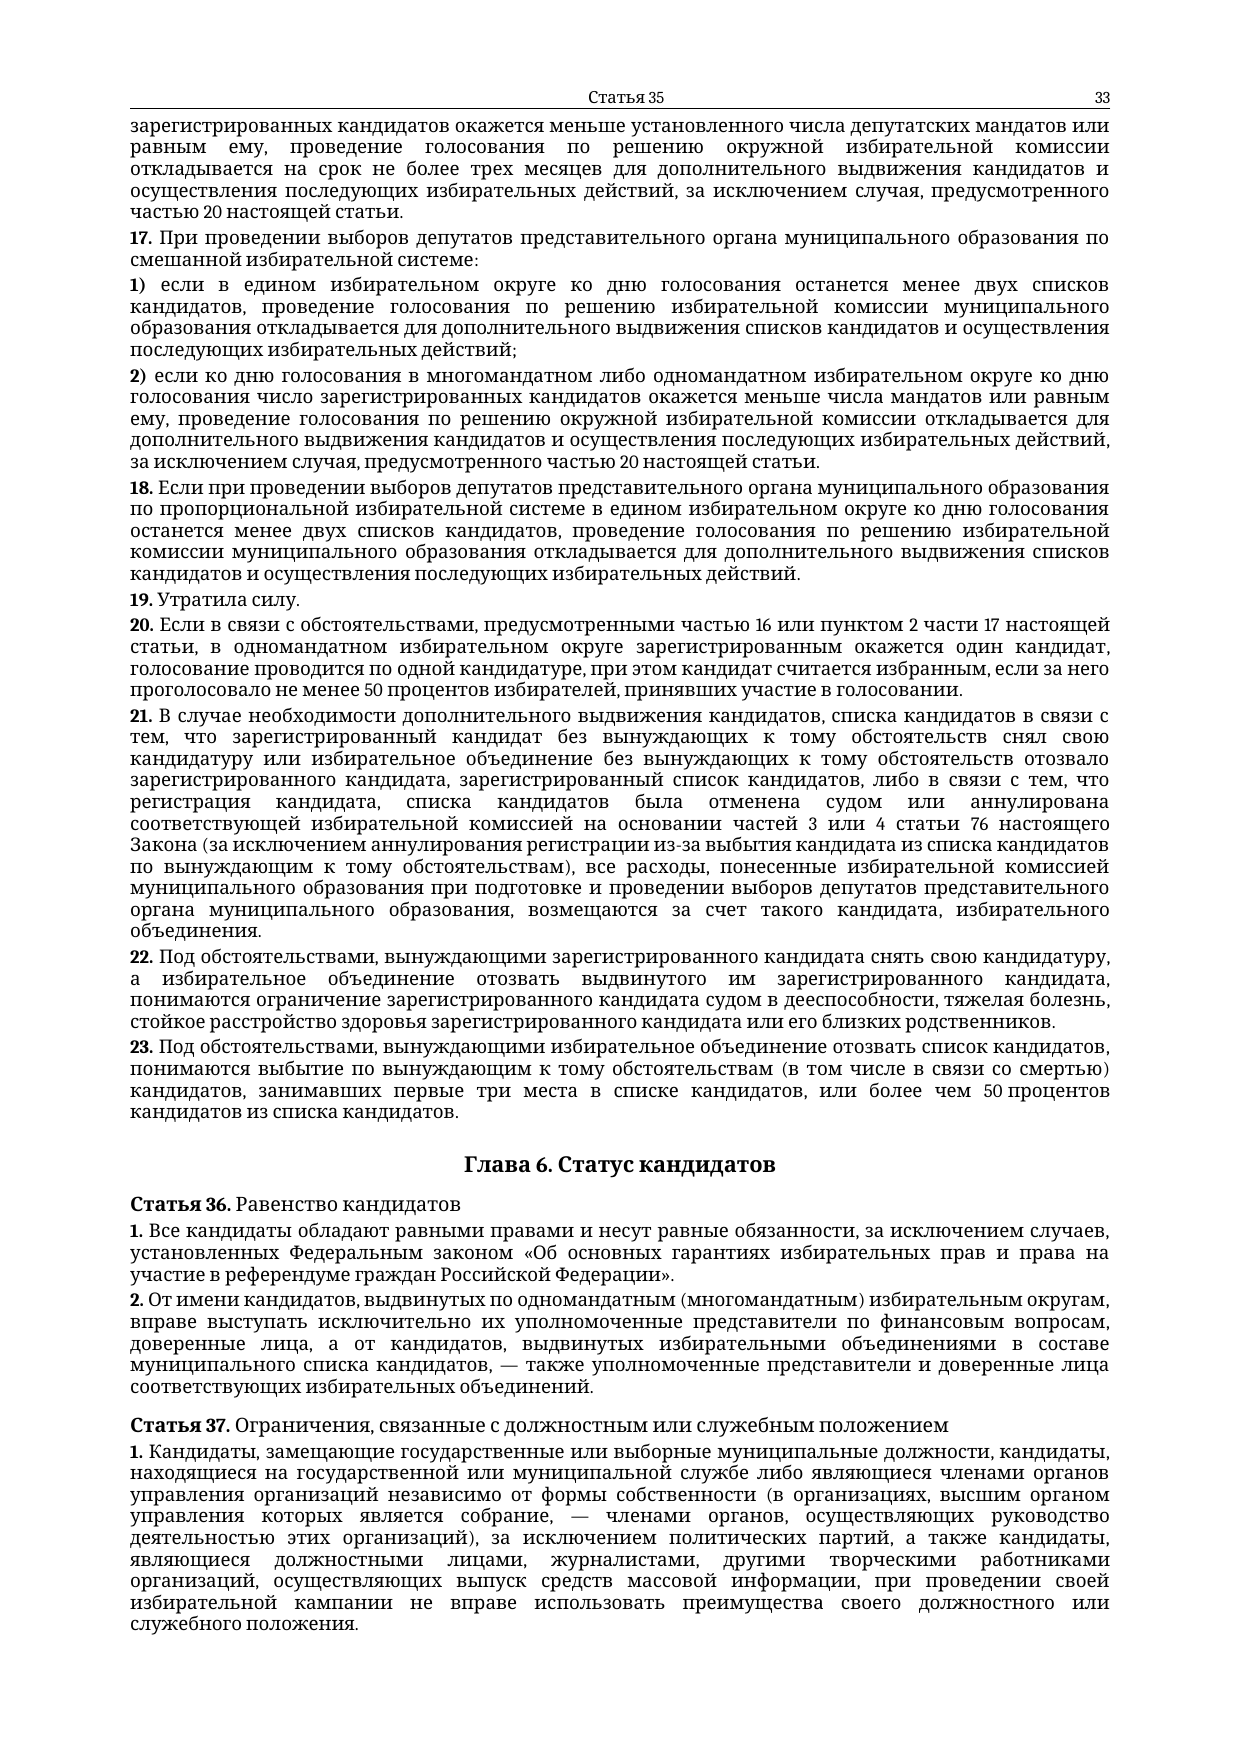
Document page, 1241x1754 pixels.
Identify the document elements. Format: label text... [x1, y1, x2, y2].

text 19. Утратила силу. [130, 589, 1110, 611]
text 18. Если при проведении выборов депутатов представительного органа муниципального образования по пропорциональной избирательной системе в едином избирательном округе ко дню голосования останется менее двух списков кандидатов, проведение голосования по решению избирательной комиссии муниципального образования откладывается для дополнительного выдвижения списков кандидатов и осуществления последующих избирательных действий. [130, 477, 1110, 585]
text 20. Если в связи с обстоятельствами, предусмотренными частью 16 или пунктом 2 части 17 настоящей статьи, в одномандатном избирательном округе зарегистрированным окажется один кандидат, голосование проводится по одной кандидатуре, при этом кандидат считается избранным, если за него проголосовало не менее 50 процентов избирателей, принявших участие в голосовании. [130, 615, 1110, 701]
text 22. Под обстоятельствами, вынуждающими зарегистрированного кандидата снять свою кандидатуру, а избирательное объединение отозвать выдвинутого им зарегистрированного кандидата, понимаются ограничение зарегистрированного кандидата судом в дееспособности, тяжелая болезнь, стойкое расстройство здоровья зарегистрированного кандидата или его близких родственников. [130, 947, 1110, 1033]
subtitle Статья 36. Равенство кандидатов [130, 1194, 1110, 1217]
text 23. Под обстоятельствами, вынуждающими избирательное объединение отозвать список кандидатов, понимаются выбытие по вынуждающим к тому обстоятельствам (в том числе в связи со смертью) кандидатов, занимавших первые три места в списке кандидатов, или более чем 50 процентов кандидатов из списка кандидатов. [130, 1037, 1110, 1123]
text 1. Кандидаты, замещающие государственные или выборные муниципальные должности, кандидаты, находящиеся на государственной или муниципальной службе либо являющиеся членами органов управления организаций независимо от формы собственности (в организациях, высшим органом управления которых является собрание, — членами органов, осуществляющих руководство деятельностью этих организаций), за исключением политических партий, а также кандидаты, являющиеся должностными лицами, журналистами, другими творческими работниками организаций, осуществляющих выпуск средств массовой информации, при проведении своей избирательной кампании не вправе использовать преимущества своего должностного или служебного положения. [130, 1441, 1110, 1635]
text 2. От имени кандидатов, выдвинутых по одномандатным (многомандатным) избирательным округам, вправе выступать исключительно их уполномоченные представители по финансовым вопросам, доверенные лица, а от кандидатов, выдвинутых избирательными объединениями в составе муниципального списка кандидатов, — также уполномоченные представители и доверенные лица соответствующих избирательных объединений. [130, 1290, 1110, 1398]
subtitle Глава 6. Статус кандидатов [130, 1152, 1110, 1177]
text 1. Все кандидаты обладают равными правами и несут равные обязанности, за исключением случаев, установленных Федеральным законом «Об основных гарантиях избирательных прав и права на участие в референдуме граждан Российской Федерации». [130, 1221, 1110, 1286]
text 21. В случае необходимости дополнительного выдвижения кандидатов, списка кандидатов в связи с тем, что зарегистрированный кандидат без вынуждающих к тому обстоятельств снял свою кандидатуру или избирательное объединение без вынуждающих к тому обстоятельств отозвало зарегистрированного кандидата, зарегистрированный список кандидатов, либо в связи с тем, что регистрация кандидата, списка кандидатов была отменена судом или аннулирована соответствующей избирательной комиссией на основании частей 3 или 4 статьи 76 настоящего Закона (за исключением аннулирования регистрации из-за выбытия кандидата из списка кандидатов по вынуждающим к тому обстоятельствам), все расходы, понесенные избирательной комиссией муниципального образования при подготовке и проведении выборов депутатов представительного органа муниципального образования, возмещаются за счет такого кандидата, избирательного объединения. [130, 705, 1110, 942]
text зарегистрированных кандидатов окажется меньше установленного числа депутатских мандатов или равным ему, проведение голосования по решению окружной избирательной комиссии откладывается на срок не более трех месяцев для дополнительного выдвижения кандидатов и осуществления последующих избирательных действий, за исключением случая, предусмотренного частью 20 настоящей статьи. [130, 116, 1110, 223]
text 17. При проведении выборов депутатов представительного органа муниципального образования по смешанной избирательной системе: [130, 227, 1110, 271]
text 1) если в едином избирательном округе ко дню голосования останется менее двух списков кандидатов, проведение голосования по решению избирательной комиссии муниципального образования откладывается для дополнительного выдвижения списков кандидатов и осуществления последующих избирательных действий; [130, 275, 1110, 361]
subtitle Статья 37. Ограничения, связанные с должностным или служебным положением [130, 1414, 1110, 1437]
text 2) если ко дню голосования в многомандатном либо одномандатном избирательном округе ко дню голосования число зарегистрированных кандидатов окажется меньше числа мандатов или равным ему, проведение голосования по решению окружной избирательной комиссии откладывается для дополнительного выдвижения кандидатов и осуществления последующих избирательных действий, за исключением случая, предусмотренного частью 20 настоящей статьи. [130, 365, 1110, 473]
